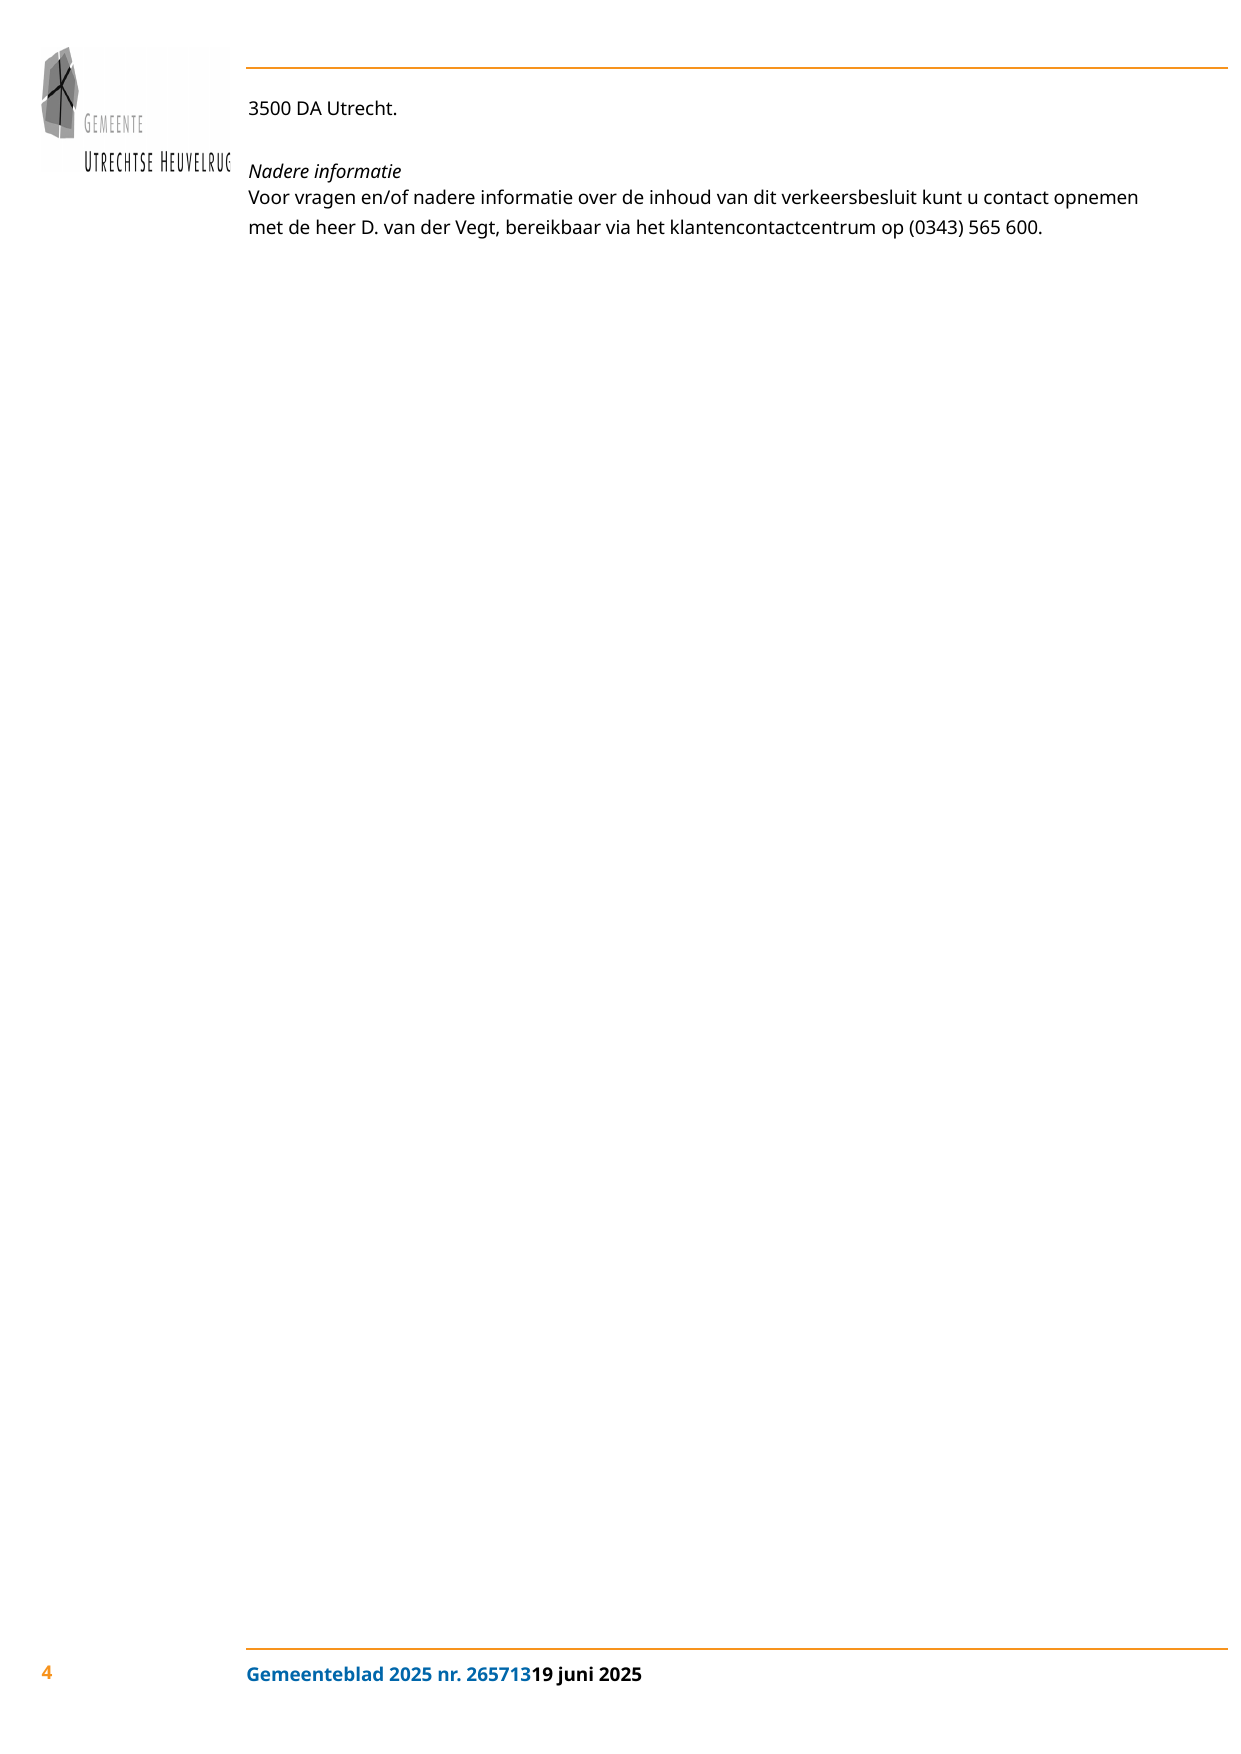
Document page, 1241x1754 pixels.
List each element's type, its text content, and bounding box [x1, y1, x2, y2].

text 3500 DA Utrecht. [248, 95, 1152, 121]
text Voor vragen en/of nadere informatie over de inhoud van dit verkeersbesluit kunt u contact opnemen met de heer D. van der Vegt, bereikbaar via het klantencontactcentrum op (0343) 565 600. [248, 184, 1152, 240]
picture [41, 47, 231, 172]
text Nadere informatie [248, 159, 1152, 184]
